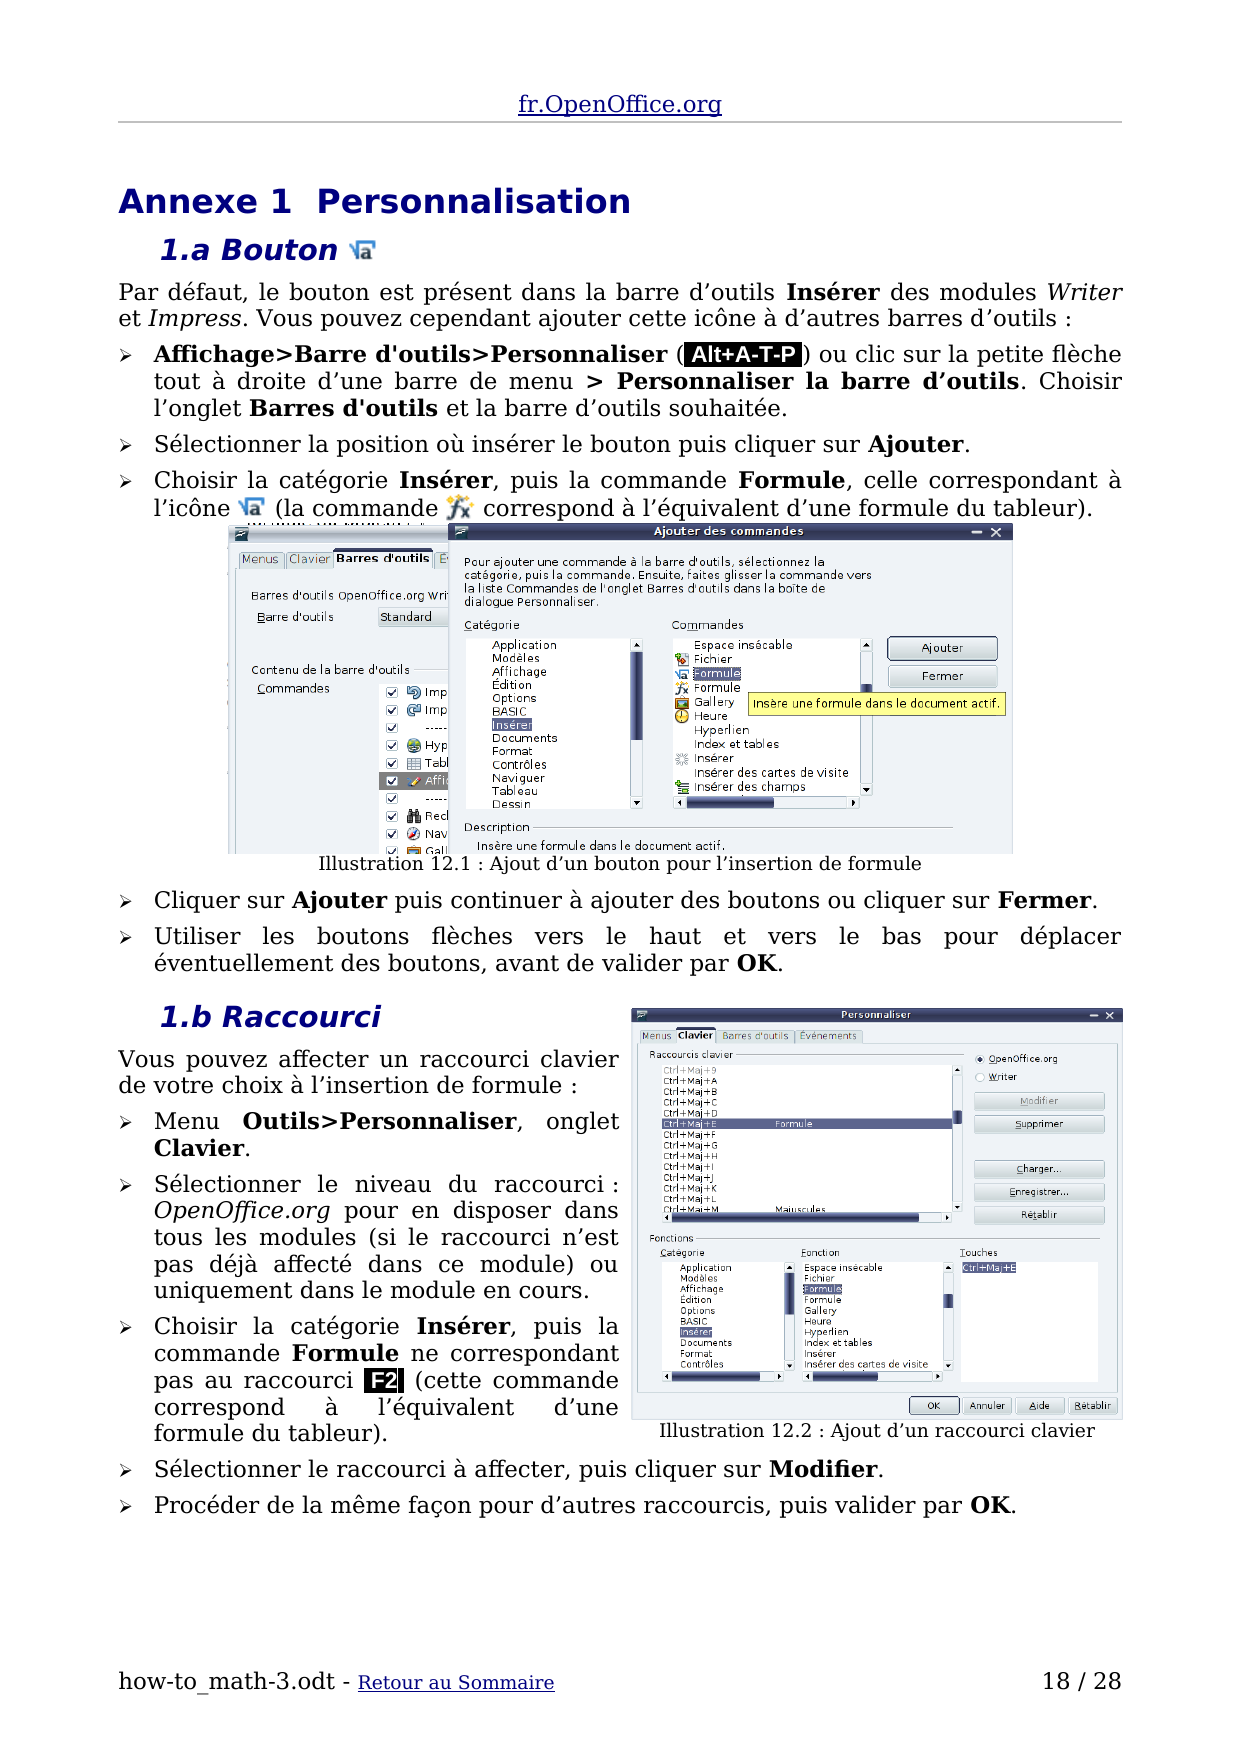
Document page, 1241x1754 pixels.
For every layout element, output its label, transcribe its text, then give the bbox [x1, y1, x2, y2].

list Sélectionner le niveau du raccourci : OpenOffice.org pour en disposer dans tous les modules (si le raccourci n’est pas déjà affecté dans ce module) ou uniquement dans le module en cours. [118, 1171, 631, 1304]
list Illustration 12.1 : Ajout d’un bouton pour l’insertion de formule [227, 854, 1013, 875]
list Affichage>Barre d'outils>Personnaliser ( Alt+A-T-P ) ou clic sur la petite flèche tout à droite d’une barre de menu > Personnaliser la barre d’outils. Choisir l’onglet Barres d'outils et la barre d’outils souhaitée. [118, 341, 1122, 422]
picture [348, 239, 379, 261]
list Utiliser les boutons flèches vers le haut et vers le bas pour déplacer éventuellement des boutons, avant de valider par OK. [118, 923, 1122, 976]
text Illustration 12.2 : Ajout d’un raccourci clavier [631, 1420, 1123, 1441]
list Menu Outils>Personnaliser, onglet Clavier. [118, 1108, 631, 1162]
picture [237, 496, 268, 517]
list Choisir la catégorie Insérer, puis la commande Formule, celle correspondant à l’icône (la commande correspond à l’équivalent d’une formule du tableur). [118, 467, 1122, 522]
subtitle Raccourci [159, 1000, 1122, 1034]
list Sélectionner la position où insérer le bouton puis cliquer sur Ajouter. [118, 431, 1122, 458]
list Sélectionner le raccourci à affecter, puis cliquer sur Modifier. [118, 1456, 1122, 1483]
text Par défaut, le bouton est présent dans la barre d’outils Insérer des modules Writer et Impress. Vous pouvez cependant ajouter cette icône à d’autres barres d’outils : [118, 278, 1122, 332]
list Cliquer sur Ajouter puis continuer à ajouter des boutons ou cliquer sur Fermer. [118, 531, 1122, 914]
picture [227, 523, 1013, 854]
text Vous pouvez affecter un raccourci clavier de votre choix à l’insertion de formule : [118, 1046, 631, 1099]
picture [631, 1008, 1123, 1420]
subtitle Personnalisation [118, 182, 1122, 221]
list Choisir la catégorie Insérer, puis la commande Formule ne correspondant pas au raccourci F2 (cette commande correspond à l’équivalent d’une formule du tableur). [118, 1313, 1122, 1447]
list Procéder de la même façon pour d’autres raccourcis, puis valider par OK. [118, 1492, 1122, 1519]
picture [446, 493, 476, 522]
subtitle Bouton [159, 233, 1122, 267]
